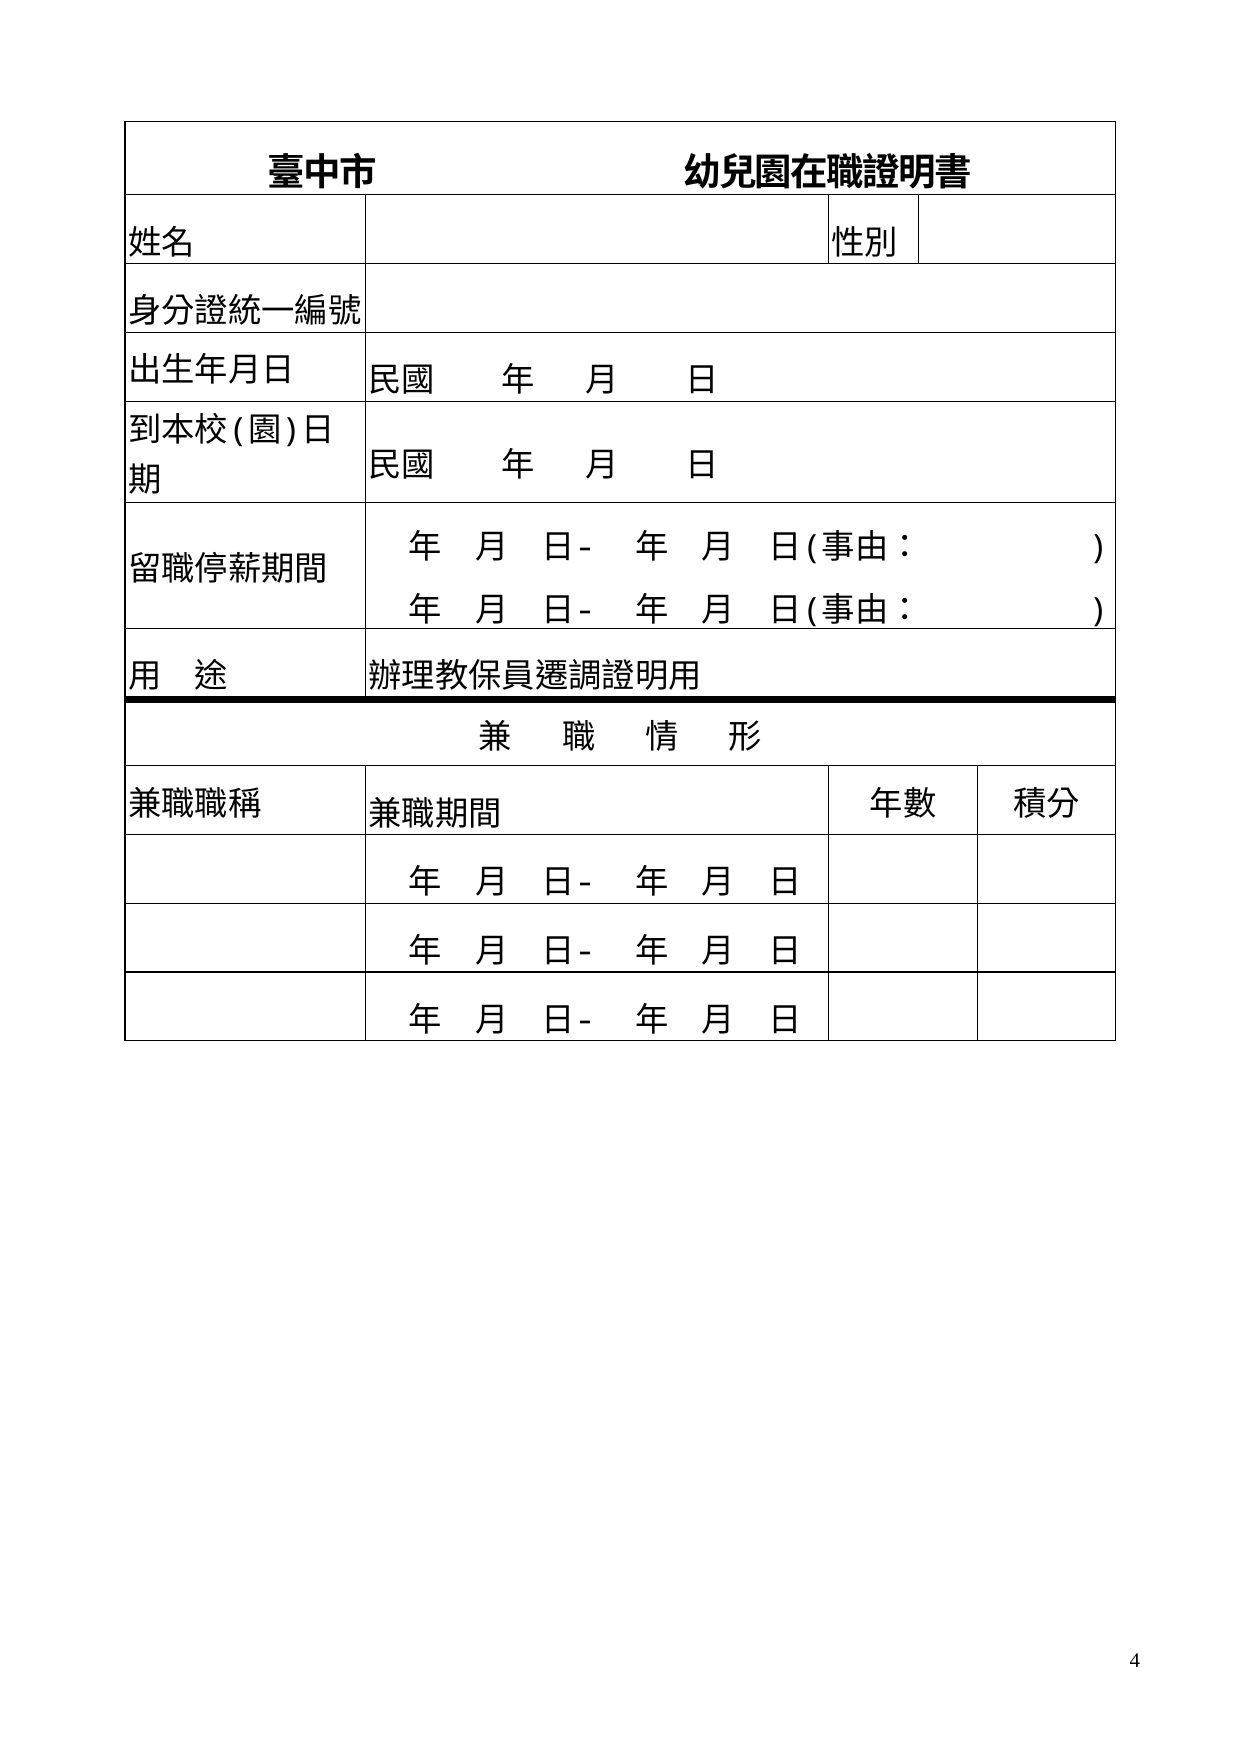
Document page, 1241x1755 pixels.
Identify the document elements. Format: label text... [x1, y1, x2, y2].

table_cell [126, 904, 365, 971]
table_cell [126, 835, 365, 903]
table_cell 年 月 日- 年 月 日 [366, 904, 828, 971]
table_cell 姓名 [126, 195, 365, 263]
table_cell 用 途 [126, 629, 365, 696]
table_cell 留職停薪期間 [126, 503, 365, 628]
table_cell [126, 973, 365, 1040]
table_cell 到本校(園)日期 [126, 402, 365, 502]
table_cell 性別 [829, 195, 918, 263]
table_cell [978, 904, 1115, 971]
table_cell [829, 835, 977, 903]
table_cell 年 月 日- 年 月 日 [366, 973, 828, 1040]
table_cell 民國 年 月 日 [366, 333, 1115, 401]
table_cell 兼職職稱 [126, 766, 365, 834]
table_cell [978, 973, 1115, 1040]
table_cell 年數 [829, 766, 977, 834]
table_cell 辦理教保員遷調證明用 [366, 629, 1115, 696]
table_cell 積分 [978, 766, 1115, 834]
table_cell 兼職期間 [366, 766, 828, 834]
table_cell [978, 835, 1115, 903]
table_cell [366, 195, 828, 263]
table_cell 出生年月日 [126, 333, 365, 401]
table_cell 年 月 日- 年 月 日 [366, 835, 828, 903]
table_cell 年 月 日- 年 月 日(事由： ) 年 月 日- 年 月 日(事由： ) [366, 503, 1115, 628]
table_cell [919, 195, 1115, 263]
table_cell 兼 職 情 形 [126, 703, 1115, 765]
table_header 臺中市 幼兒園在職證明書 [126, 122, 1115, 194]
table_cell [829, 904, 977, 971]
table_cell [366, 264, 1115, 332]
table_cell 身分證統一編號 [126, 264, 365, 332]
table_cell [829, 973, 977, 1040]
table_cell 民國 年 月 日 [366, 402, 1115, 502]
